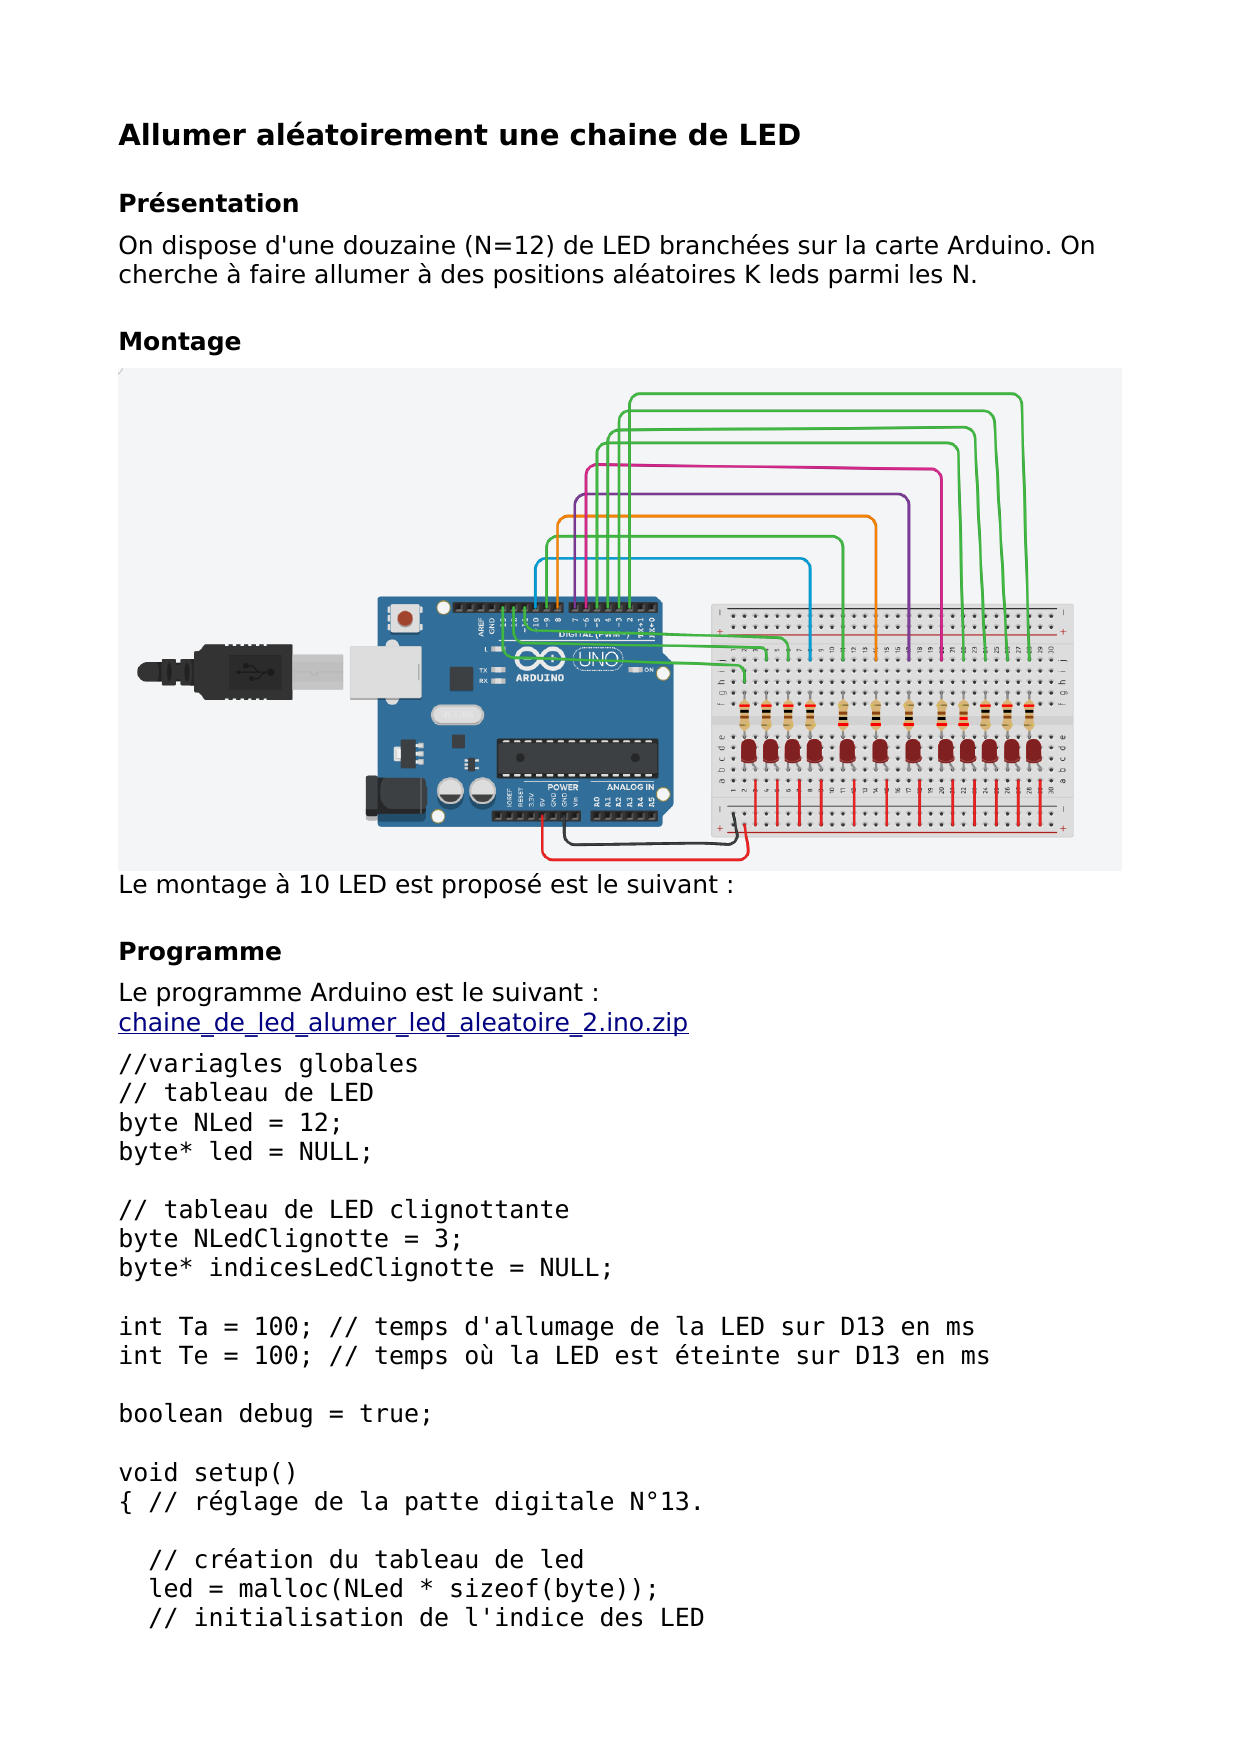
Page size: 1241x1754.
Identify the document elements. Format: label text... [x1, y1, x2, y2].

text Le montage à 10 LED est proposé est le suivant : [118, 871, 1122, 899]
subtitle Allumer aléatoirement une chaine de LED [118, 118, 1122, 152]
subtitle Programme [118, 937, 1122, 966]
text On dispose d'une douzaine (N=12) de LED branchées sur la carte Arduino. On cherche à faire allumer à des positions aléatoires K leds parmi les N. [118, 231, 1122, 289]
text //variagles globales // tableau de LED byte NLed = 12; byte* led = NULL; // tableau de LED clignottante byte NLedClignotte = 3; byte* indicesLedClignotte = NULL; int Ta = 100; // temps d'allumage de la LED sur D13 en ms int Te = 100; // temps où la LED est éteinte sur D13 en ms boolean debug = true; void setup() { // réglage de la patte digitale N°13. // création du tableau de led led = malloc(NLed * sizeof(byte)); // initialisation de l'indice des LED [118, 1049, 1122, 1633]
picture [118, 368, 1123, 871]
subtitle Présentation [118, 189, 1122, 219]
subtitle Montage [118, 327, 1122, 356]
text Le programme Arduino est le suivant : chaine_de_led_alumer_led_aleatoire_2.ino.zip [118, 979, 1122, 1037]
